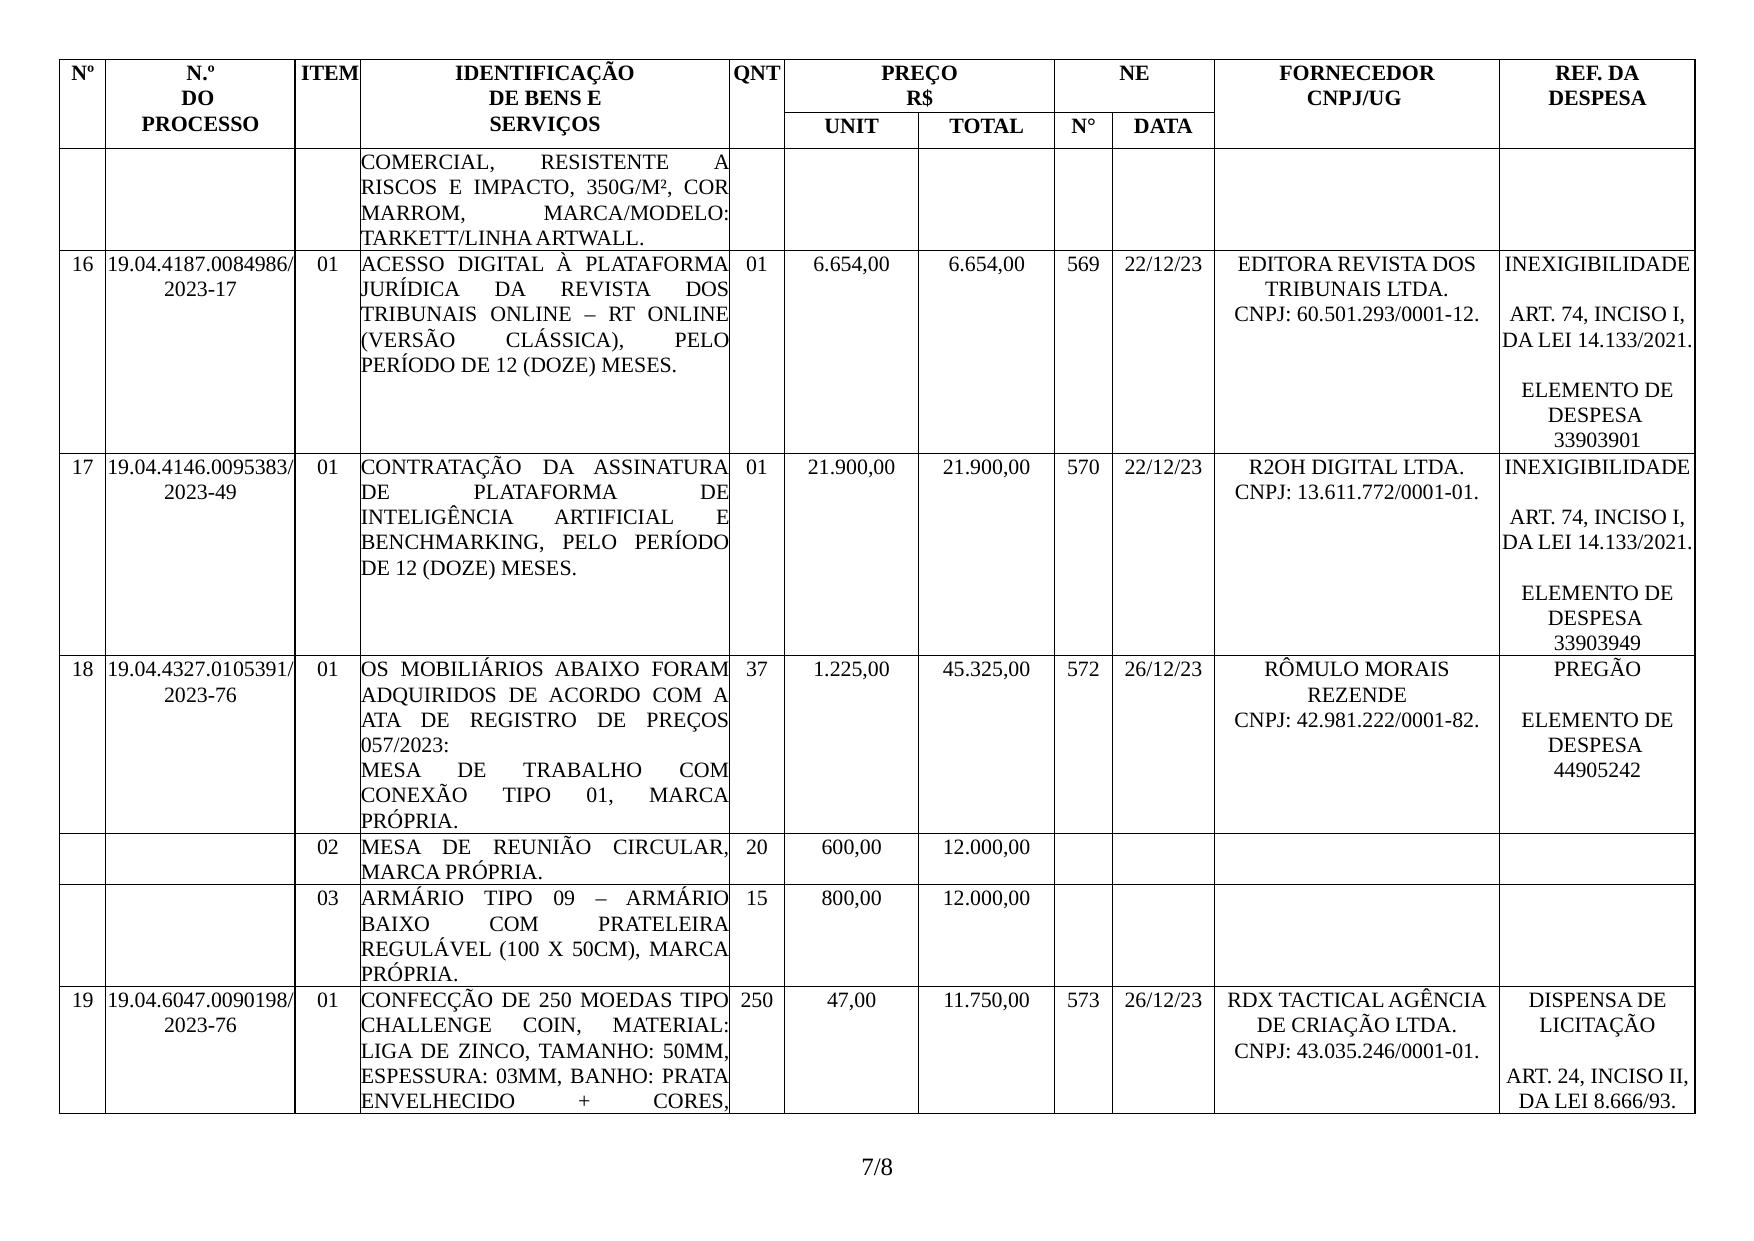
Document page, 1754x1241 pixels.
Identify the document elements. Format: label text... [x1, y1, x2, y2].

table_cell [1055, 149, 1112, 250]
table_cell ACESSO DIGITAL À PLATAFORMA JURÍDICA DA REVISTA DOS TRIBUNAIS ONLINE – RT ONLINE (VERSÃO CLÁSSICA), PELO PERÍODO DE 12 (DOZE) MESES. [361, 251, 729, 453]
table_cell CONFECÇÃO DE 250 MOEDAS TIPO CHALLENGE COIN, MATERIAL: LIGA DE ZINCO, TAMANHO: 50MM, ESPESSURA: 03MM, BANHO: PRATA ENVELHECIDO + CORES, [361, 987, 729, 1113]
table_cell 01 [730, 251, 784, 453]
table_cell [785, 149, 918, 250]
table_cell 1.225,00 [785, 656, 918, 833]
table_cell RDX TACTICAL AGÊNCIA DE CRIAÇÃO LTDA. CNPJ: 43.035.246/0001-01. [1215, 987, 1499, 1113]
table_cell 6.654,00 [919, 251, 1054, 453]
table_cell [1055, 834, 1112, 884]
table_cell 800,00 [785, 885, 918, 986]
table_cell [919, 149, 1054, 250]
table_cell [1113, 885, 1214, 986]
table_header N.º DO PROCESSO [106, 60, 294, 148]
table_cell COMERCIAL, RESISTENTE A RISCOS E IMPACTO, 350G/M², COR MARROM, MARCA/MODELO: TARKETT/LINHA ARTWALL. [361, 149, 729, 250]
table_cell [1215, 834, 1499, 884]
table_cell [1113, 149, 1214, 250]
table_cell 01 [296, 454, 360, 655]
table_cell 02 [296, 834, 360, 884]
table_cell 6.654,00 [785, 251, 918, 453]
table_cell [106, 885, 294, 986]
table_cell 19.04.4187.0084986/2023-17 [106, 251, 294, 453]
table_cell [106, 149, 294, 250]
table_header REF. DA DESPESA [1500, 60, 1694, 148]
table_cell 17 [60, 454, 105, 655]
table_header FORNECEDOR CNPJ/UG [1215, 60, 1499, 148]
table_header PREÇO R$ [785, 60, 1054, 112]
table_cell [1113, 834, 1214, 884]
table_cell CONTRATAÇÃO DA ASSINATURA DE PLATAFORMA DE INTELIGÊNCIA ARTIFICIAL E BENCHMARKING, PELO PERÍODO DE 12 (DOZE) MESES. [361, 454, 729, 655]
table_cell DATA [1113, 113, 1214, 148]
table_cell 01 [296, 656, 360, 833]
table_cell 19.04.4146.0095383/2023-49 [106, 454, 294, 655]
table_cell 47,00 [785, 987, 918, 1113]
table_cell R2OH DIGITAL LTDA. CNPJ: 13.611.772/0001-01. [1215, 454, 1499, 655]
table_cell 570 [1055, 454, 1112, 655]
table_cell 22/12/23 [1113, 454, 1214, 655]
table_cell 26/12/23 [1113, 656, 1214, 833]
table_cell [1500, 885, 1694, 986]
table_header Nº [60, 60, 105, 148]
table_cell 250 [730, 987, 784, 1113]
table_cell [106, 834, 294, 884]
table_cell 21.900,00 [785, 454, 918, 655]
table_cell 20 [730, 834, 784, 884]
table_cell RÔMULO MORAIS REZENDE CNPJ: 42.981.222/0001-82. [1215, 656, 1499, 833]
table_cell [1215, 885, 1499, 986]
table_cell 19.04.6047.0090198/2023-76 [106, 987, 294, 1113]
table_cell [296, 149, 360, 250]
table_cell 11.750,00 [919, 987, 1054, 1113]
table_cell 19.04.4327.0105391/2023-76 [106, 656, 294, 833]
table_cell INEXIGIBILIDADE ART. 74, INCISO I, DA LEI 14.133/2021. ELEMENTO DE DESPESA 33903901 [1500, 251, 1694, 453]
table_cell DISPENSA DE LICITAÇÃO ART. 24, INCISO II, DA LEI 8.666/93. [1500, 987, 1694, 1113]
table_cell [1055, 885, 1112, 986]
table_cell 15 [730, 885, 784, 986]
table_cell N° [1055, 113, 1112, 148]
table_cell 600,00 [785, 834, 918, 884]
table_cell ARMÁRIO TIPO 09 – ARMÁRIO BAIXO COM PRATELEIRA REGULÁVEL (100 X 50CM), MARCA PRÓPRIA. [361, 885, 729, 986]
table_cell [60, 149, 105, 250]
table_cell MESA DE REUNIÃO CIRCULAR, MARCA PRÓPRIA. [361, 834, 729, 884]
table_cell 12.000,00 [919, 885, 1054, 986]
table_cell 18 [60, 656, 105, 833]
table_cell [1500, 149, 1694, 250]
table_cell 03 [296, 885, 360, 986]
table_cell 16 [60, 251, 105, 453]
table_cell 45.325,00 [919, 656, 1054, 833]
table_cell 22/12/23 [1113, 251, 1214, 453]
table_cell 01 [296, 251, 360, 453]
table_cell OS MOBILIÁRIOS ABAIXO FORAM ADQUIRIDOS DE ACORDO COM A ATA DE REGISTRO DE PREÇOS 057/2023: MESA DE TRABALHO COM CONEXÃO TIPO 01, MARCA PRÓPRIA. [361, 656, 729, 833]
table_cell [60, 834, 105, 884]
table_cell 573 [1055, 987, 1112, 1113]
table_cell 01 [296, 987, 360, 1113]
table_header QNT [730, 60, 784, 148]
table_cell 12.000,00 [919, 834, 1054, 884]
table_cell 572 [1055, 656, 1112, 833]
table_cell TOTAL [919, 113, 1054, 148]
table_cell 26/12/23 [1113, 987, 1214, 1113]
table_cell [60, 885, 105, 986]
table_cell INEXIGIBILIDADE ART. 74, INCISO I, DA LEI 14.133/2021. ELEMENTO DE DESPESA 33903949 [1500, 454, 1694, 655]
table_cell UNIT [785, 113, 918, 148]
table_cell 19 [60, 987, 105, 1113]
table_header NE [1055, 60, 1214, 112]
table_cell EDITORA REVISTA DOS TRIBUNAIS LTDA. CNPJ: 60.501.293/0001-12. [1215, 251, 1499, 453]
table_cell [730, 149, 784, 250]
table_cell [1215, 149, 1499, 250]
table_cell 01 [730, 454, 784, 655]
table_cell PREGÃO ELEMENTO DE DESPESA 44905242 [1500, 656, 1694, 833]
table_header IDENTIFICAÇÃO DE BENS E SERVIÇOS [361, 60, 729, 148]
table_cell [1500, 834, 1694, 884]
table_cell 569 [1055, 251, 1112, 453]
table_cell 21.900,00 [919, 454, 1054, 655]
table_cell 37 [730, 656, 784, 833]
table_header ITEM [296, 60, 360, 148]
